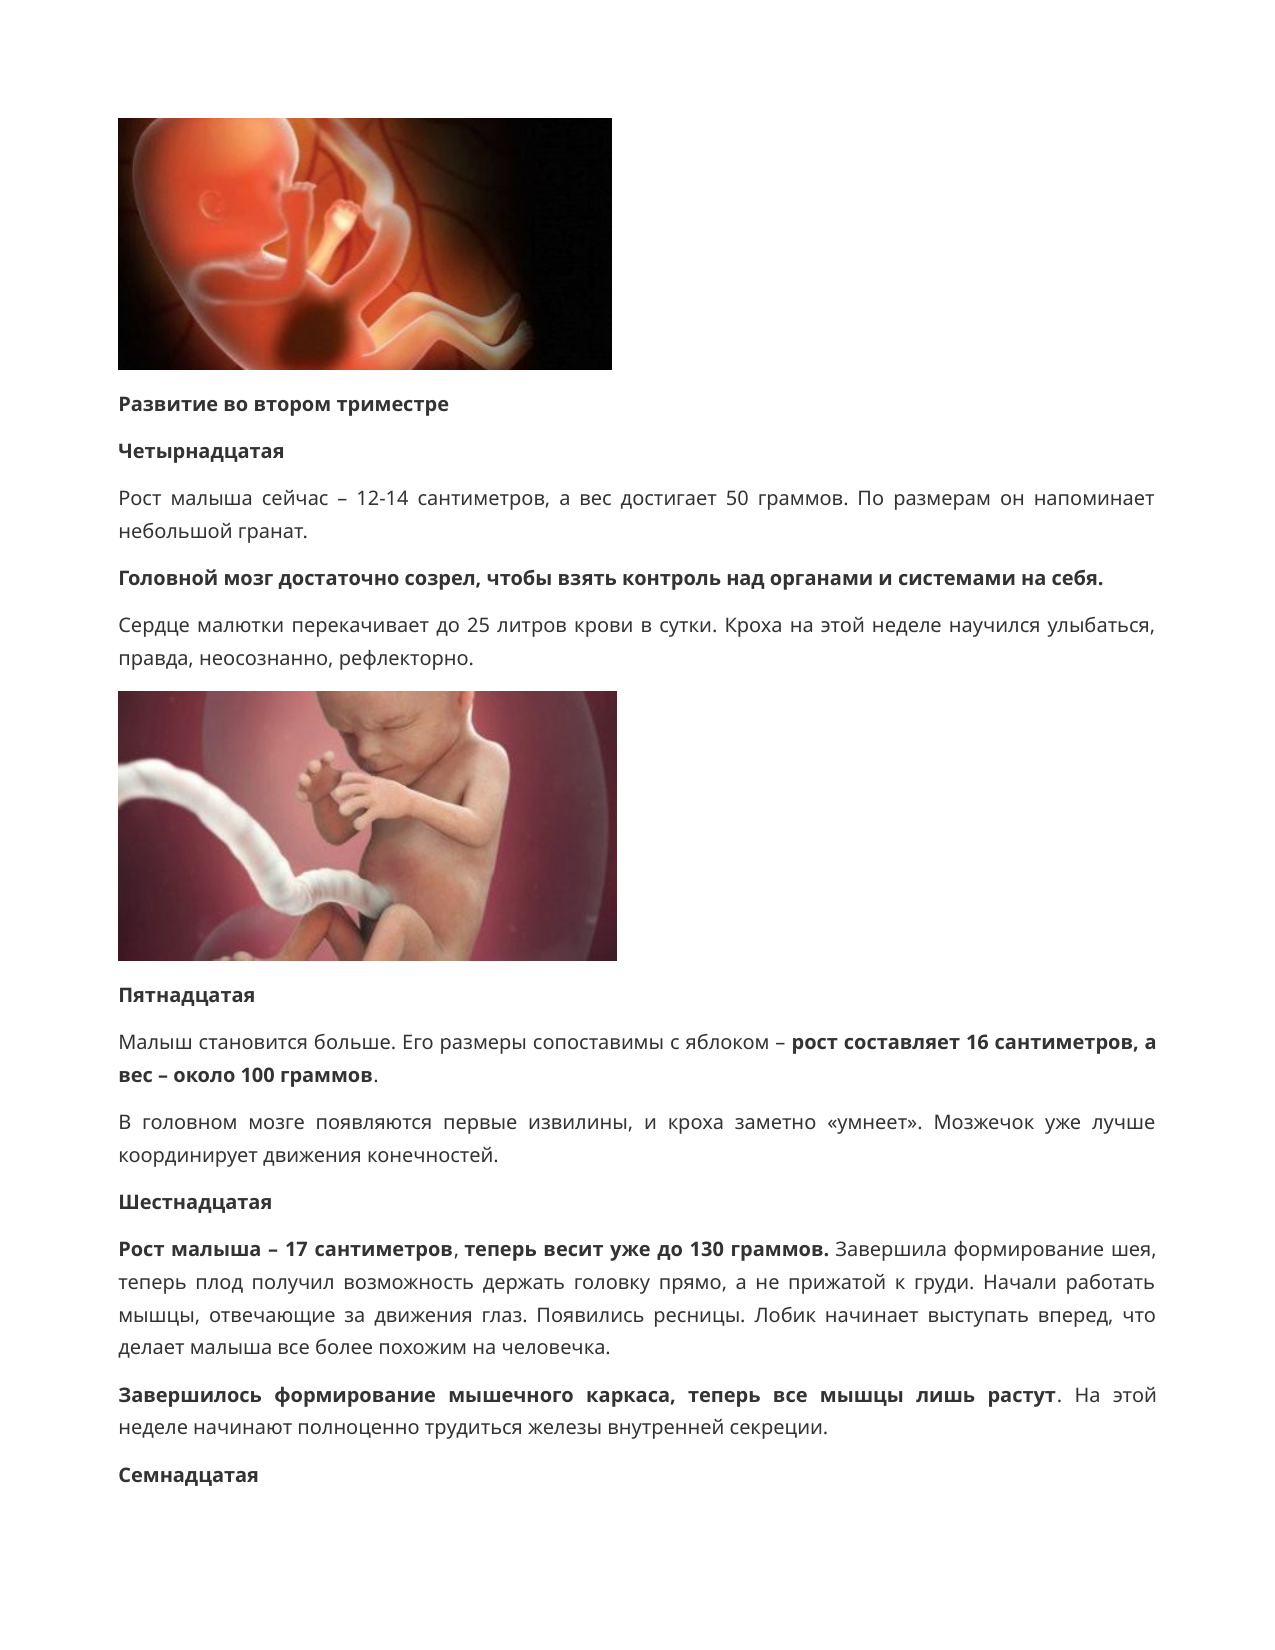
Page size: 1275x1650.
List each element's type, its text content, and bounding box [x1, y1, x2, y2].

picture [118, 691, 617, 961]
text Малыш становится больше. Его размеры сопоставимы с яблоком – рост составляет 16 сантиметров, а вес – около 100 граммов. [118, 1028, 1157, 1088]
text Рост малыша сейчас – 12-14 сантиметров, а вес достигает 50 граммов. По размерам он напоминает небольшой гранат. [118, 484, 1157, 544]
text Головной мозг достаточно созрел, чтобы взять контроль над органами и системами на себя. [118, 564, 1157, 592]
text Пятнадцатая [118, 981, 1157, 1008]
text Четырнадцатая [118, 437, 1157, 464]
text Шестнадцатая [118, 1188, 1157, 1215]
text Развитие во втором триместре [118, 390, 1157, 417]
text Семнадцатая [118, 1461, 1157, 1488]
picture [118, 118, 612, 370]
text Сердце малютки перекачивает до 25 литров крови в сутки. Кроха на этой неделе научился улыбаться, правда, неосознанно, рефлекторно. [118, 612, 1157, 672]
text В головном мозге появляются первые извилины, и кроха заметно «умнеет». Мозжечок уже лучше координирует движения конечностей. [118, 1108, 1157, 1168]
text Рост малыша – 17 сантиметров, теперь весит уже до 130 граммов. Завершила формирование шея, теперь плод получил возможность держать головку прямо, а не прижатой к груди. Начали работать мышцы, отвечающие за движения глаз. Появились ресницы. Лобик начинает выступать вперед, что делает малыша все более похожим на человечка. [118, 1235, 1157, 1361]
text Завершилось формирование мышечного каркаса, теперь все мышцы лишь растут. На этой неделе начинают полноценно трудиться железы внутренней секреции. [118, 1381, 1157, 1441]
